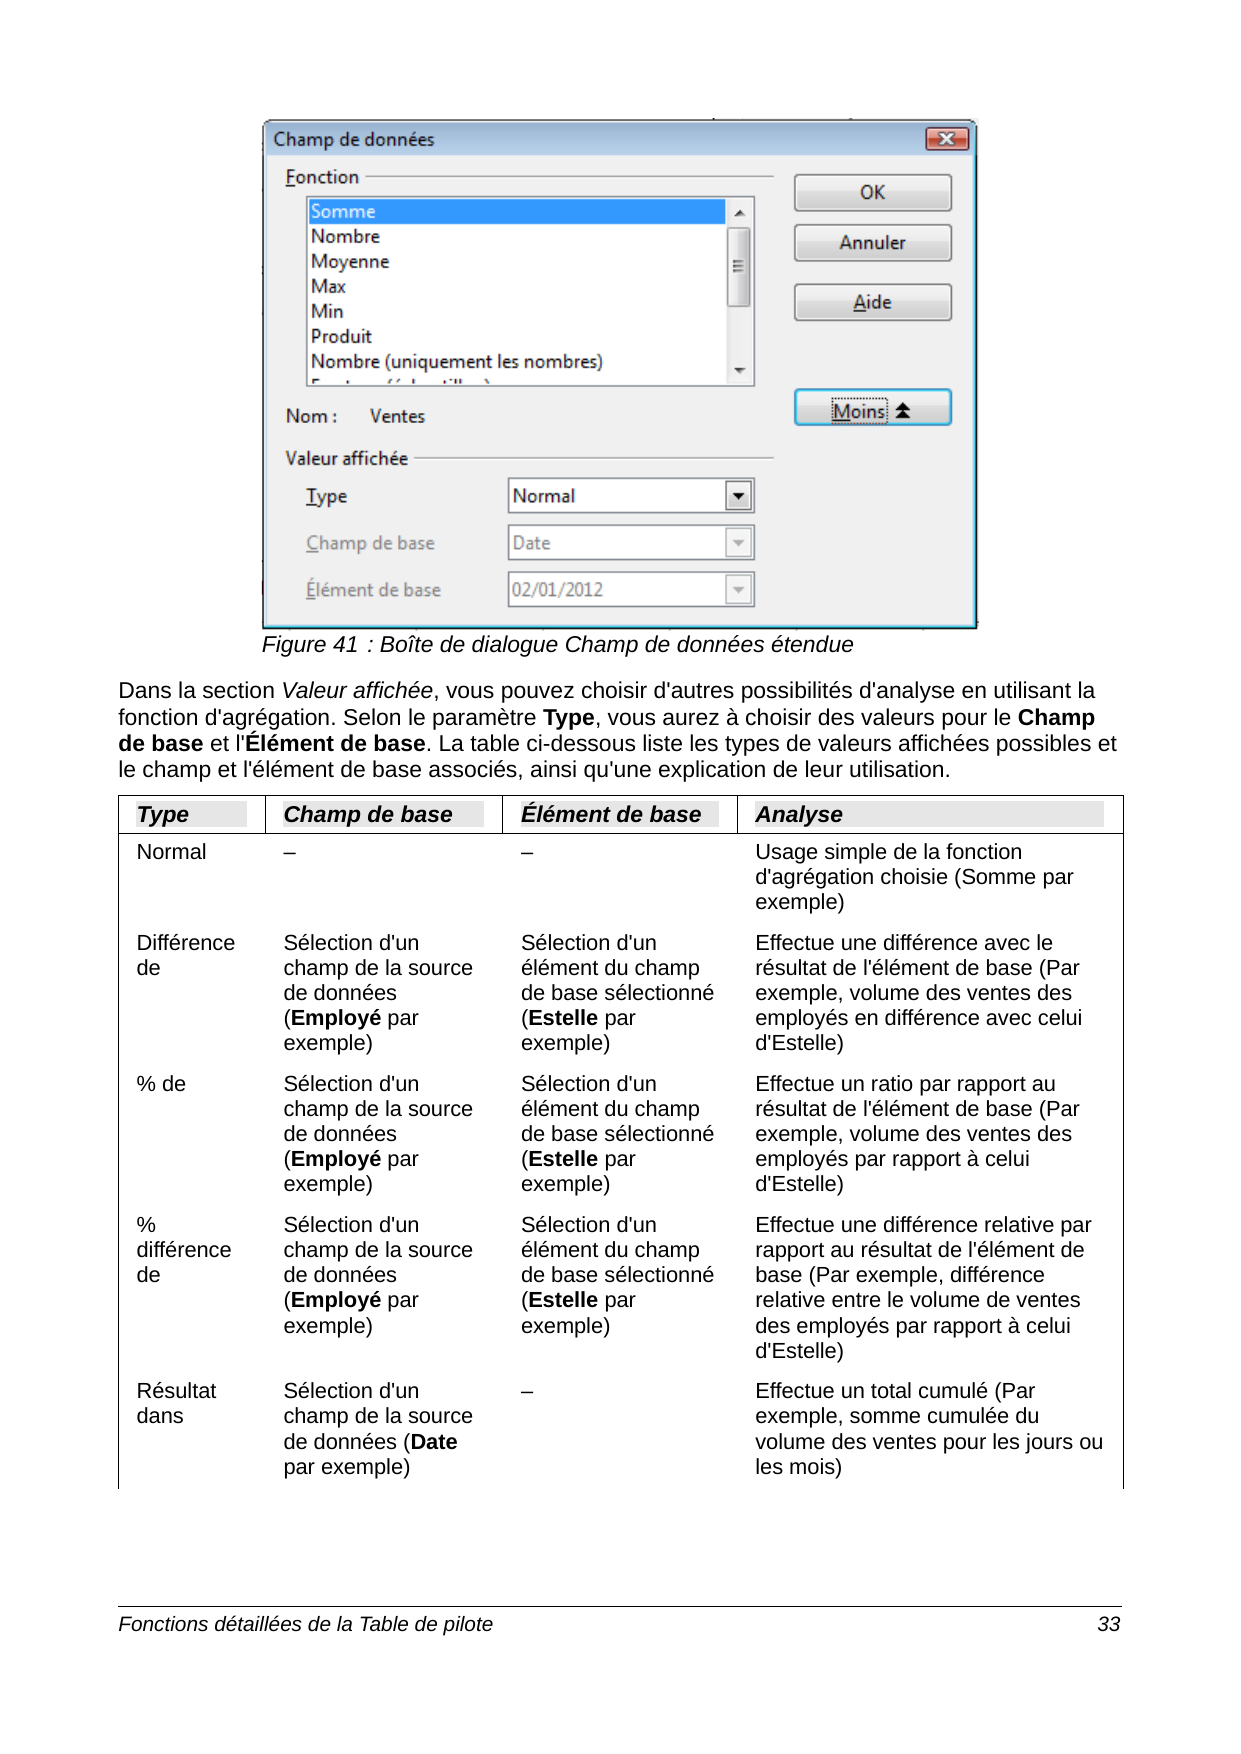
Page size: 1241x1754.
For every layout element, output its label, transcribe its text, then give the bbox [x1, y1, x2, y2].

table_header Analyse [738, 796, 1123, 833]
text Dans la section Valeur affichée, vous pouvez choisir d'autres possibilités d'analyse en utilisant la fonction d'agrégation. Selon le paramètre Type, vous aurez à choisir des valeurs pour le Champ de base et l'Élément de base. La table ci-dessous liste les types de valeurs affichées possibles et le champ et l'élément de base associés, ainsi qu'une explication de leur utilisation. [118, 677, 1122, 783]
table_header Champ de base [266, 796, 502, 833]
table_cell Effectue une différence relative par rapport au résultat de l'élément de base (Par exemple, différence relative entre le volume de ventes des employés par rapport à celui d'Estelle) [737, 1206, 1123, 1373]
table_cell % différence de [119, 1206, 265, 1373]
table_cell – [503, 1373, 737, 1489]
table_cell Différence de [119, 924, 265, 1065]
table_cell Sélection d'un champ de la source de données (Employé par exemple) [265, 1206, 502, 1373]
table_cell – [503, 834, 737, 924]
table_cell Effectue un total cumulé (Par exemple, somme cumulée du volume des ventes pour les jours ou les mois) [737, 1373, 1123, 1489]
table_cell Sélection d'un élément du champ de base sélectionné (Estelle par exemple) [503, 1065, 737, 1206]
table_header Type [119, 796, 265, 833]
table_cell Usage simple de la fonction d'agrégation choisie (Somme par exemple) [737, 834, 1123, 924]
table_cell Sélection d'un élément du champ de base sélectionné (Estelle par exemple) [503, 1206, 737, 1373]
picture [261, 118, 979, 631]
table_cell Sélection d'un champ de la source de données (Employé par exemple) [265, 924, 502, 1065]
table_cell Résultat dans [119, 1373, 265, 1489]
table_cell Sélection d'un élément du champ de base sélectionné (Estelle par exemple) [503, 924, 737, 1065]
table_cell Normal [119, 834, 265, 924]
table_cell Effectue un ratio par rapport au résultat de l'élément de base (Par exemple, volume des ventes des employés par rapport à celui d'Estelle) [737, 1065, 1123, 1206]
table_cell % de [119, 1065, 265, 1206]
table_cell Sélection d'un champ de la source de données (Date par exemple) [265, 1373, 502, 1489]
table_cell Sélection d'un champ de la source de données (Employé par exemple) [265, 1065, 502, 1206]
table_header Élément de base [503, 796, 737, 833]
text Figure 41 : Boîte de dialogue Champ de données étendue [262, 631, 979, 657]
table_cell – [265, 834, 502, 924]
table_cell Effectue une différence avec le résultat de l'élément de base (Par exemple, volume des ventes des employés en différence avec celui d'Estelle) [737, 924, 1123, 1065]
